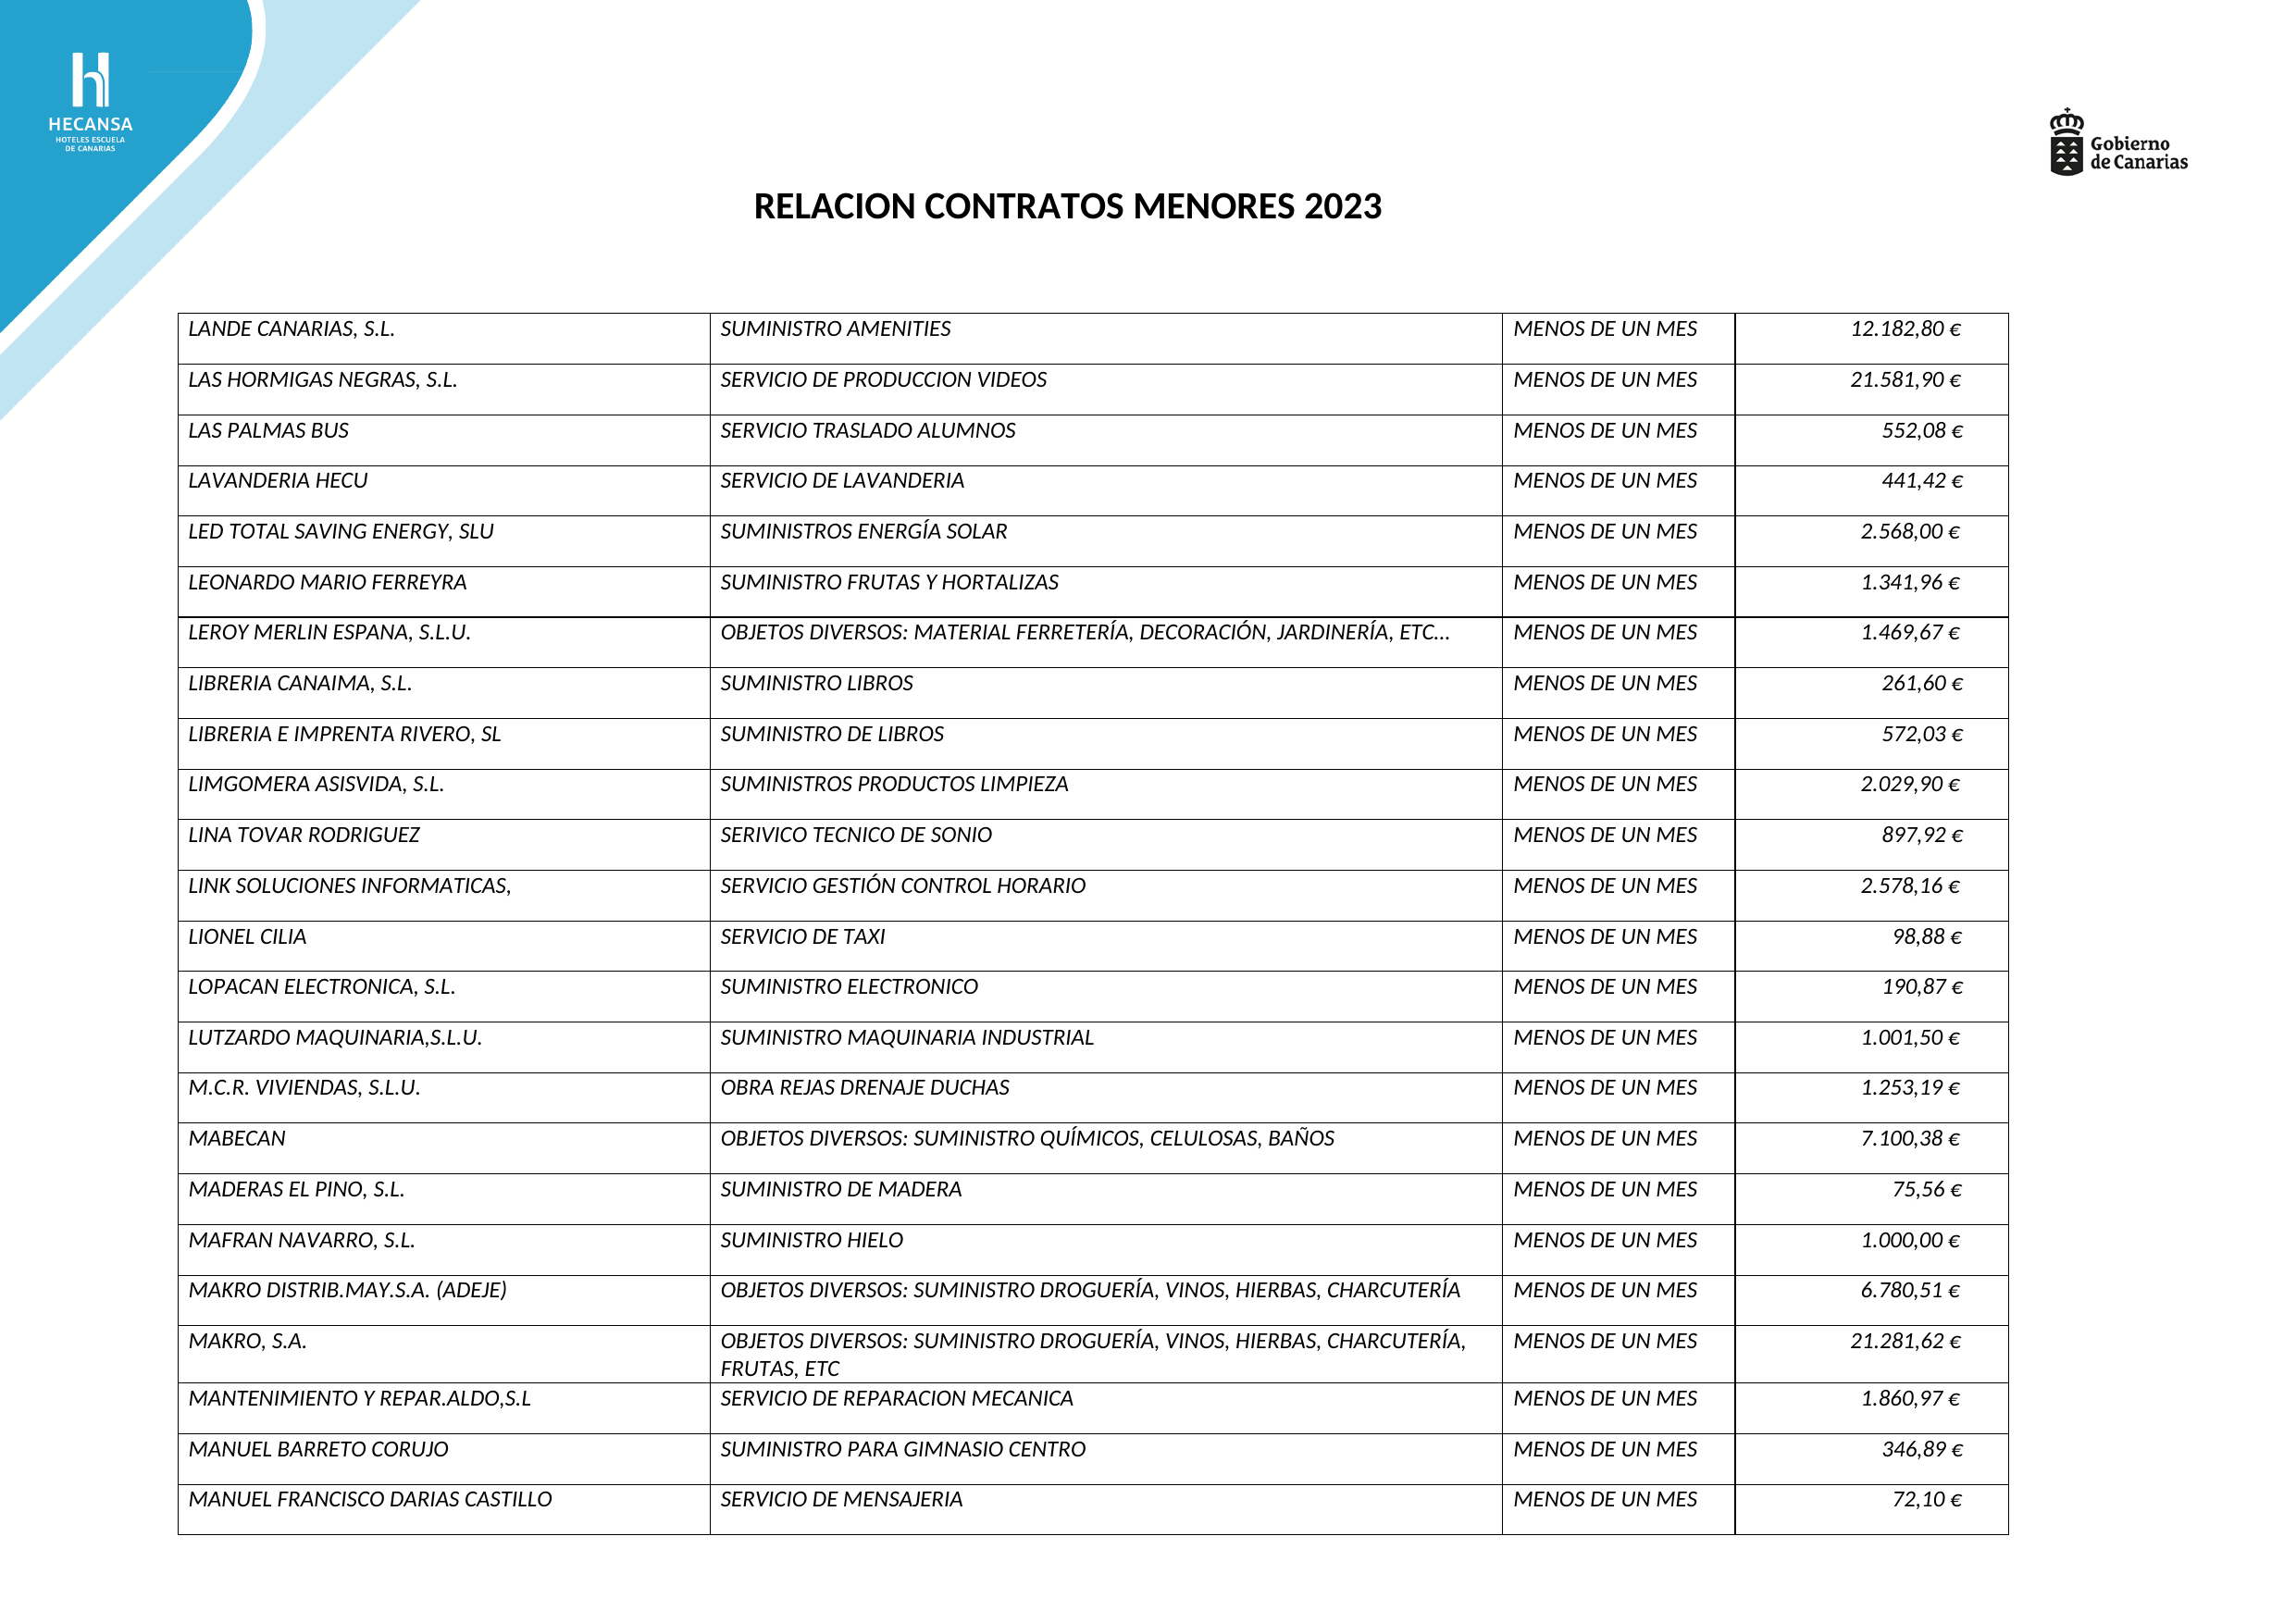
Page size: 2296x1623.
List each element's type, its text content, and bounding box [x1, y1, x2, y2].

table_cell 12.182,80 € [1736, 314, 2008, 364]
table_cell 897,92 € [1736, 820, 2008, 870]
table_cell OBJETOS DIVERSOS: SUMINISTRO QUÍMICOS, CELULOSAS, BAÑOS [711, 1123, 1502, 1173]
table_cell MAKRO, S.A. [179, 1326, 710, 1382]
table_cell MENOS DE UN MES [1503, 1073, 1734, 1122]
table_cell MENOS DE UN MES [1503, 314, 1734, 364]
table_cell 346,89 € [1736, 1434, 2008, 1483]
table_cell MENOS DE UN MES [1503, 972, 1734, 1022]
table_cell MABECAN [179, 1123, 710, 1173]
table_cell SUMINISTROS PRODUCTOS LIMPIEZA [711, 770, 1502, 819]
table_cell MENOS DE UN MES [1503, 719, 1734, 769]
table_cell MENOS DE UN MES [1503, 1225, 1734, 1274]
table_cell MENOS DE UN MES [1503, 871, 1734, 920]
table_cell 21.281,62 € [1736, 1326, 2008, 1382]
table_cell LIBRERIA CANAIMA, S.L. [179, 668, 710, 718]
table_cell SERVICIO TRASLADO ALUMNOS [711, 415, 1502, 465]
table_cell OBJETOS DIVERSOS: SUMINISTRO DROGUERÍA, VINOS, HIERBAS, CHARCUTERÍA, FRUTAS, ETC [711, 1326, 1502, 1382]
table_cell LINK SOLUCIONES INFORMATICAS, [179, 871, 710, 920]
table_cell MADERAS EL PINO, S.L. [179, 1174, 710, 1224]
table_cell MENOS DE UN MES [1503, 567, 1734, 616]
table_cell 2.568,00 € [1736, 516, 2008, 566]
table_cell LEONARDO MARIO FERREYRA [179, 567, 710, 616]
table_cell LAS PALMAS BUS [179, 415, 710, 465]
table_cell 1.000,00 € [1736, 1225, 2008, 1274]
table_cell LEROY MERLIN ESPANA, S.L.U. [179, 618, 710, 667]
table_cell MENOS DE UN MES [1503, 1383, 1734, 1433]
table_cell SERVICIO DE MENSAJERIA [711, 1485, 1502, 1534]
table_cell MENOS DE UN MES [1503, 1022, 1734, 1072]
table_cell 6.780,51 € [1736, 1276, 2008, 1325]
table_cell OBRA REJAS DRENAJE DUCHAS [711, 1073, 1502, 1122]
table_cell SUMINISTRO DE LIBROS [711, 719, 1502, 769]
table_cell 261,60 € [1736, 668, 2008, 718]
table_cell SERVICIO DE LAVANDERIA [711, 466, 1502, 515]
table_cell LINA TOVAR RODRIGUEZ [179, 820, 710, 870]
table_cell SUMINISTRO ELECTRONICO [711, 972, 1502, 1022]
table_cell LIONEL CILIA [179, 922, 710, 971]
table_cell 441,42 € [1736, 466, 2008, 515]
table_cell 21.581,90 € [1736, 365, 2008, 415]
table_cell 72,10 € [1736, 1485, 2008, 1534]
table_cell MANTENIMIENTO Y REPAR.ALDO,S.L [179, 1383, 710, 1433]
table_cell MANUEL BARRETO CORUJO [179, 1434, 710, 1483]
table_cell 75,56 € [1736, 1174, 2008, 1224]
table_cell MENOS DE UN MES [1503, 770, 1734, 819]
table_cell SUMINISTRO MAQUINARIA INDUSTRIAL [711, 1022, 1502, 1072]
table_cell LAS HORMIGAS NEGRAS, S.L. [179, 365, 710, 415]
table_cell MENOS DE UN MES [1503, 1434, 1734, 1483]
table_cell MENOS DE UN MES [1503, 466, 1734, 515]
table_cell 98,88 € [1736, 922, 2008, 971]
table_cell 190,87 € [1736, 972, 2008, 1022]
table_cell 2.578,16 € [1736, 871, 2008, 920]
table_cell SERVICIO DE REPARACION MECANICA [711, 1383, 1502, 1433]
table_cell MAFRAN NAVARRO, S.L. [179, 1225, 710, 1274]
table_cell 1.253,19 € [1736, 1073, 2008, 1122]
table_cell 1.469,67 € [1736, 618, 2008, 667]
table_cell MENOS DE UN MES [1503, 922, 1734, 971]
table_cell SUMINISTROS ENERGÍA SOLAR [711, 516, 1502, 566]
table_cell SUMINISTRO PARA GIMNASIO CENTRO [711, 1434, 1502, 1483]
table_cell MENOS DE UN MES [1503, 1485, 1734, 1534]
table_cell 552,08 € [1736, 415, 2008, 465]
table_cell SUMINISTRO DE MADERA [711, 1174, 1502, 1224]
table_cell LAVANDERIA HECU [179, 466, 710, 515]
table_cell MENOS DE UN MES [1503, 618, 1734, 667]
table_cell MENOS DE UN MES [1503, 1326, 1734, 1382]
table_cell SERVICIO DE TAXI [711, 922, 1502, 971]
table_cell 2.029,90 € [1736, 770, 2008, 819]
table_cell SERIVICO TECNICO DE SONIO [711, 820, 1502, 870]
table_cell MENOS DE UN MES [1503, 668, 1734, 718]
table_cell 7.100,38 € [1736, 1123, 2008, 1173]
table_cell SERVICIO GESTIÓN CONTROL HORARIO [711, 871, 1502, 920]
table_cell MENOS DE UN MES [1503, 365, 1734, 415]
table_cell M.C.R. VIVIENDAS, S.L.U. [179, 1073, 710, 1122]
table_cell LED TOTAL SAVING ENERGY, SLU [179, 516, 710, 566]
table_cell LIBRERIA E IMPRENTA RIVERO, SL [179, 719, 710, 769]
table_cell MANUEL FRANCISCO DARIAS CASTILLO [179, 1485, 710, 1534]
table_cell 572,03 € [1736, 719, 2008, 769]
table_cell LIMGOMERA ASISVIDA, S.L. [179, 770, 710, 819]
table_cell SERVICIO DE PRODUCCION VIDEOS [711, 365, 1502, 415]
table_cell SUMINISTRO HIELO [711, 1225, 1502, 1274]
table_cell 1.341,96 € [1736, 567, 2008, 616]
table_cell MENOS DE UN MES [1503, 1123, 1734, 1173]
table_cell SUMINISTRO FRUTAS Y HORTALIZAS [711, 567, 1502, 616]
table_cell LUTZARDO MAQUINARIA,S.L.U. [179, 1022, 710, 1072]
table_cell OBJETOS DIVERSOS: SUMINISTRO DROGUERÍA, VINOS, HIERBAS, CHARCUTERÍA [711, 1276, 1502, 1325]
table_cell MENOS DE UN MES [1503, 1174, 1734, 1224]
table_cell 1.001,50 € [1736, 1022, 2008, 1072]
table_cell SUMINISTRO LIBROS [711, 668, 1502, 718]
table_cell OBJETOS DIVERSOS: MATERIAL FERRETERÍA, DECORACIÓN, JARDINERÍA, ETC… [711, 618, 1502, 667]
table_cell MENOS DE UN MES [1503, 415, 1734, 465]
table_cell MAKRO DISTRIB.MAY.S.A. (ADEJE) [179, 1276, 710, 1325]
table_cell MENOS DE UN MES [1503, 1276, 1734, 1325]
table_cell 1.860,97 € [1736, 1383, 2008, 1433]
table_cell MENOS DE UN MES [1503, 516, 1734, 566]
table_cell SUMINISTRO AMENITIES [711, 314, 1502, 364]
table_cell MENOS DE UN MES [1503, 820, 1734, 870]
table_cell LOPACAN ELECTRONICA, S.L. [179, 972, 710, 1022]
table_cell LANDE CANARIAS, S.L. [179, 314, 710, 364]
